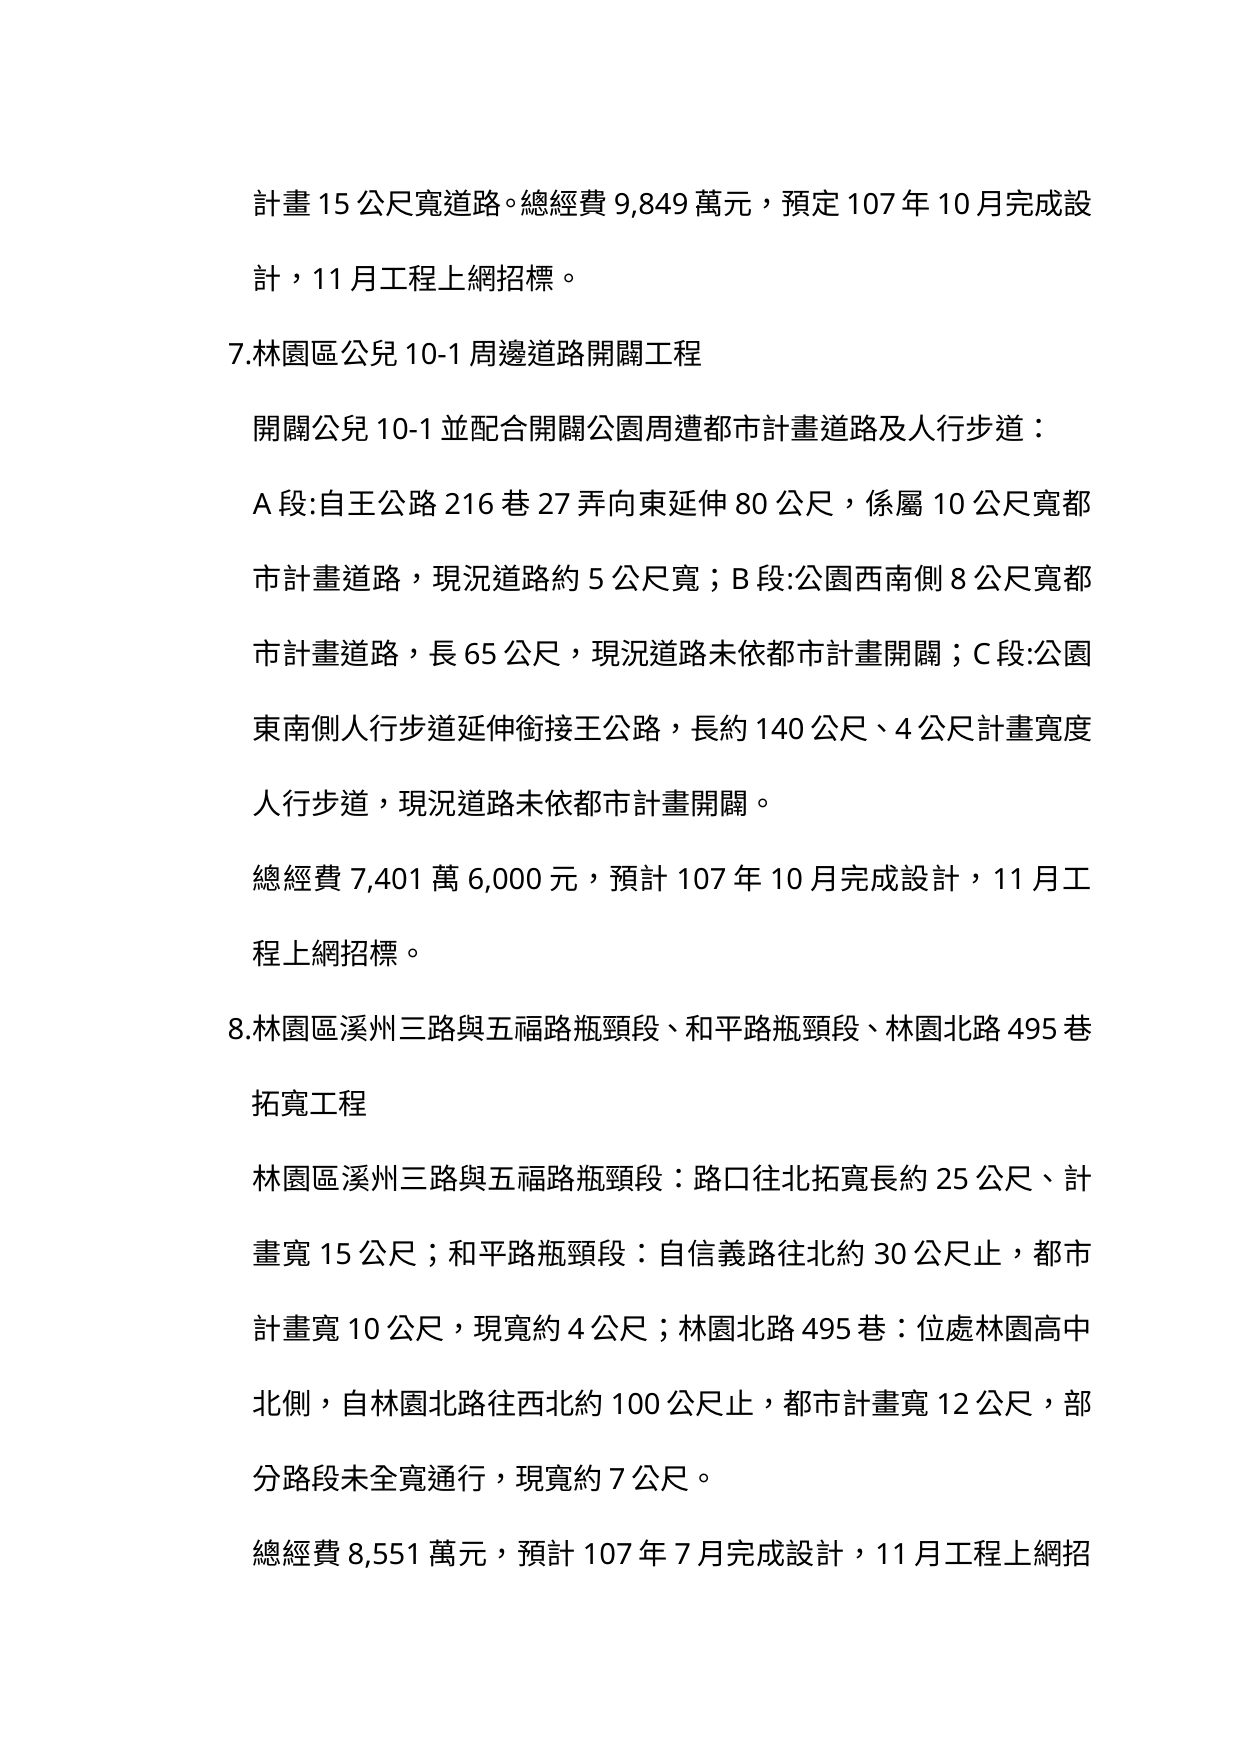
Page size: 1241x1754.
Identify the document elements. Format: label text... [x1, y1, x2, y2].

text 總經費7,401萬6,000元，預計107年10月完成設計，11月工程上網招標。 [253, 839, 1092, 989]
text 林園區溪州三路與五福路瓶頸段：路口往北拓寬長約25公尺、計畫寬15公尺；和平路瓶頸段：自信義路往北約30公尺止，都市計畫寬10公尺，現寬約4公尺；林園北路495巷：位處林園高中北側，自林園北路往西北約100公尺止，都市計畫寬12公尺，部分路段未全寬通行，現寬約7公尺。 [253, 1139, 1092, 1514]
text 8.林園區溪州三路與五福路瓶頸段、和平路瓶頸段、林園北路495巷拓寬工程 [227, 989, 1092, 1139]
text 開闢公兒10-1並配合開闢公園周遭都市計畫道路及人行步道： [253, 389, 1092, 464]
text 總經費8,551萬元，預計107年7月完成設計，11月工程上網招 [253, 1514, 1092, 1589]
text 計畫15公尺寬道路。總經費9,849萬元，預定107年10月完成設計，11月工程上網招標。 [253, 164, 1092, 314]
text A段:自王公路216巷27弄向東延伸80公尺，係屬10公尺寬都市計畫道路，現況道路約5公尺寬；B段:公園西南側8公尺寬都市計畫道路，長65公尺，現況道路未依都市計畫開闢；C段:公園東南側人行步道延伸銜接王公路，長約140公尺、4公尺計畫寬度人行步道，現況道路未依都市計畫開闢。 [253, 464, 1092, 839]
text 7.林園區公兒10-1周邊道路開闢工程 [228, 314, 1092, 389]
